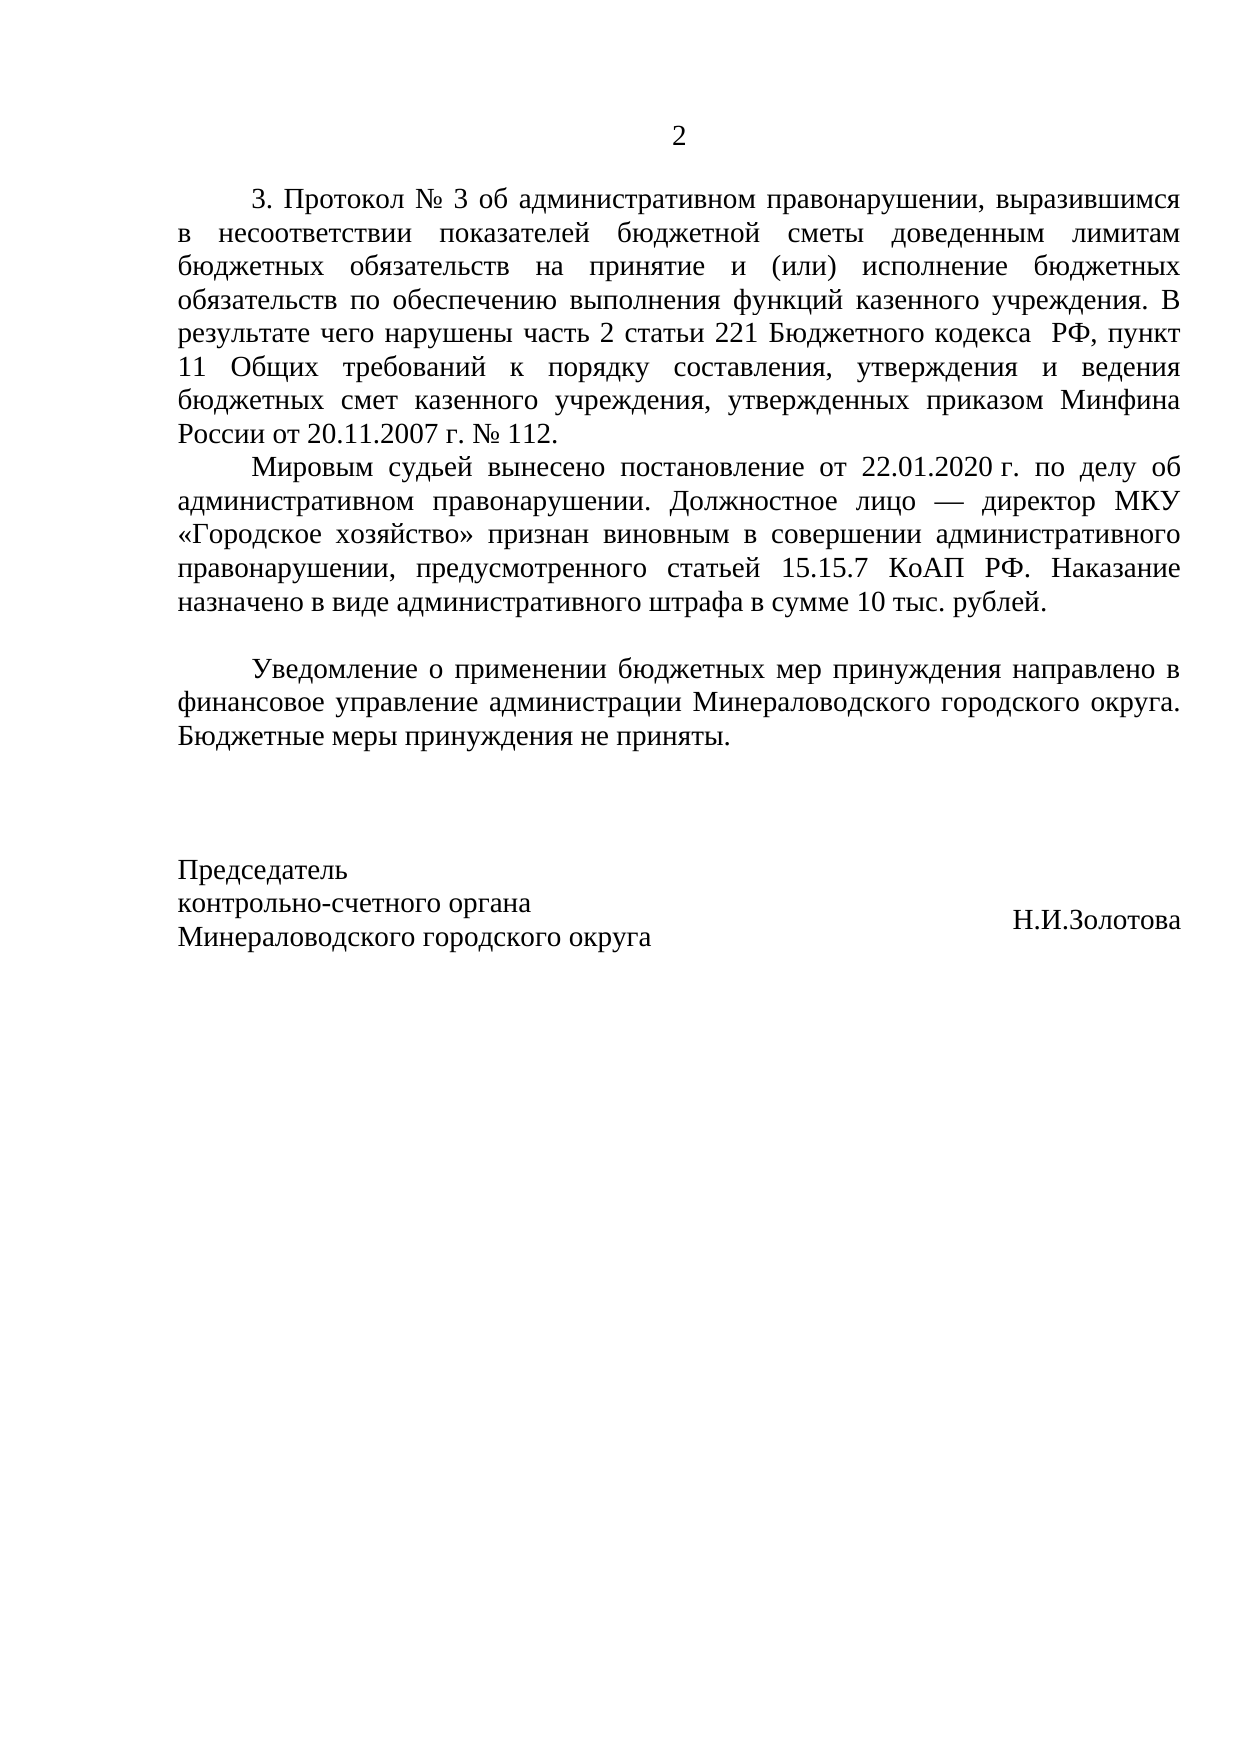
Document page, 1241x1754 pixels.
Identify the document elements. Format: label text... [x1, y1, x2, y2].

table_header [1181, 852, 1212, 953]
text Уведомление о применении бюджетных мер принуждения направлено в финансовое управление администрации Минераловодского городского округа. Бюджетные меры принуждения не приняты. [177, 651, 1181, 751]
table_cell [177, 953, 223, 987]
table_cell [177, 987, 223, 1022]
table_cell [776, 987, 1212, 1022]
table_cell [223, 953, 776, 987]
table_header Н.И.Золотова [930, 852, 1181, 953]
table_header Председатель контрольно-счетного органа Минераловодского городского округа [177, 852, 679, 953]
table_cell [223, 987, 776, 1022]
text 3. Протокол № 3 об административном правонарушении, выразившимся в несоответствии показателей бюджетной сметы доведенным лимитам бюджетных обязательств на принятие и (или) исполнение бюджетных обязательств по обеспечению выполнения функций казенного учреждения. В результате чего нарушены часть 2 статьи 221 Бюджетного кодекса РФ, пункт 11 Общих требований к порядку составления, утверждения и ведения бюджетных смет казенного учреждения, утвержденных приказом Минфина России от 20.11.2007 г. № 112. [177, 181, 1181, 449]
table_header [679, 852, 930, 953]
table_cell [776, 953, 1212, 987]
text Мировым судьей вынесено постановление от 22.01.2020 г. по делу об административном правонарушении. Должностное лицо — директор МКУ «Городское хозяйство» признан виновным в совершении административного правонарушении, предусмотренного статьей 15.15.7 КоАП РФ. Наказание назначено в виде административного штрафа в сумме 10 тыс. рублей. [177, 449, 1181, 617]
